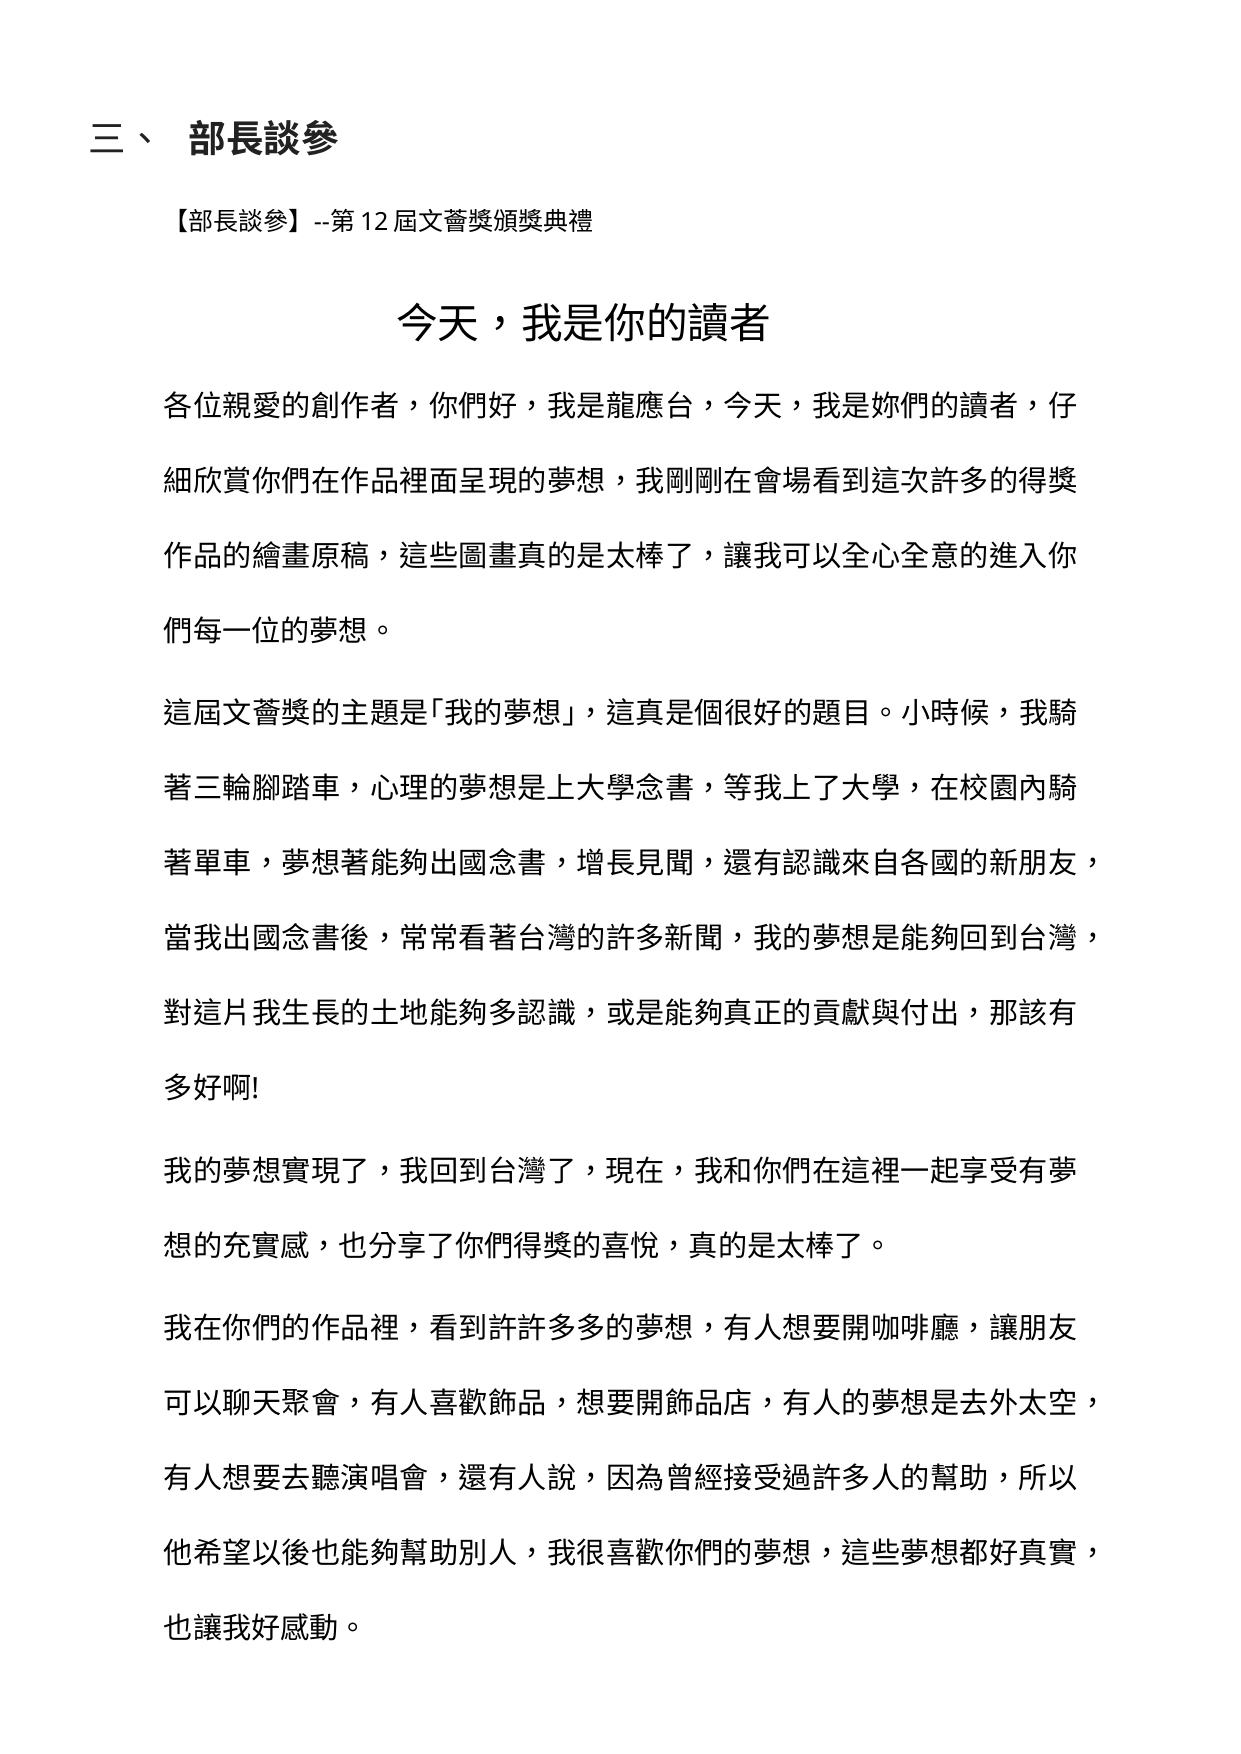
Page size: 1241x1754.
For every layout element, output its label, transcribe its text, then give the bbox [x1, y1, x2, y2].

text 各位親愛的創作者，你們好，我是龍應台，今天，我是妳們的讀者，仔細欣賞你們在作品裡面呈現的夢想，我剛剛在會場看到這次許多的得獎作品的繪畫原稿，這些圖畫真的是太棒了，讓我可以全心全意的進入你們每一位的夢想。 [164, 366, 1078, 666]
text 【部長談參】--第12屆文薈獎頒獎典禮 [164, 201, 1078, 238]
list 部長談參 [89, 99, 1078, 174]
text 今天，我是你的讀者 [89, 283, 1078, 358]
text 我在你們的作品裡，看到許許多多的夢想，有人想要開咖啡廳，讓朋友可以聊天聚會，有人喜歡飾品，想要開飾品店，有人的夢想是去外太空，有人想要去聽演唱會，還有人說，因為曾經接受過許多人的幫助，所以他希望以後也能夠幫助別人，我很喜歡你們的夢想，這些夢想都好真實，也讓我好感動。 [164, 1288, 1078, 1663]
text 我的夢想實現了，我回到台灣了，現在，我和你們在這裡一起享受有夢想的充實感，也分享了你們得獎的喜悅，真的是太棒了。 [164, 1131, 1078, 1281]
text 這屆文薈獎的主題是｢我的夢想｣，這真是個很好的題目。小時候，我騎著三輪腳踏車，心理的夢想是上大學念書，等我上了大學，在校園內騎著單車，夢想著能夠出國念書，增長見聞，還有認識來自各國的新朋友，當我出國念書後，常常看著台灣的許多新聞，我的夢想是能夠回到台灣，對這片我生長的土地能夠多認識，或是能夠真正的貢獻與付出，那該有多好啊! [164, 673, 1078, 1123]
